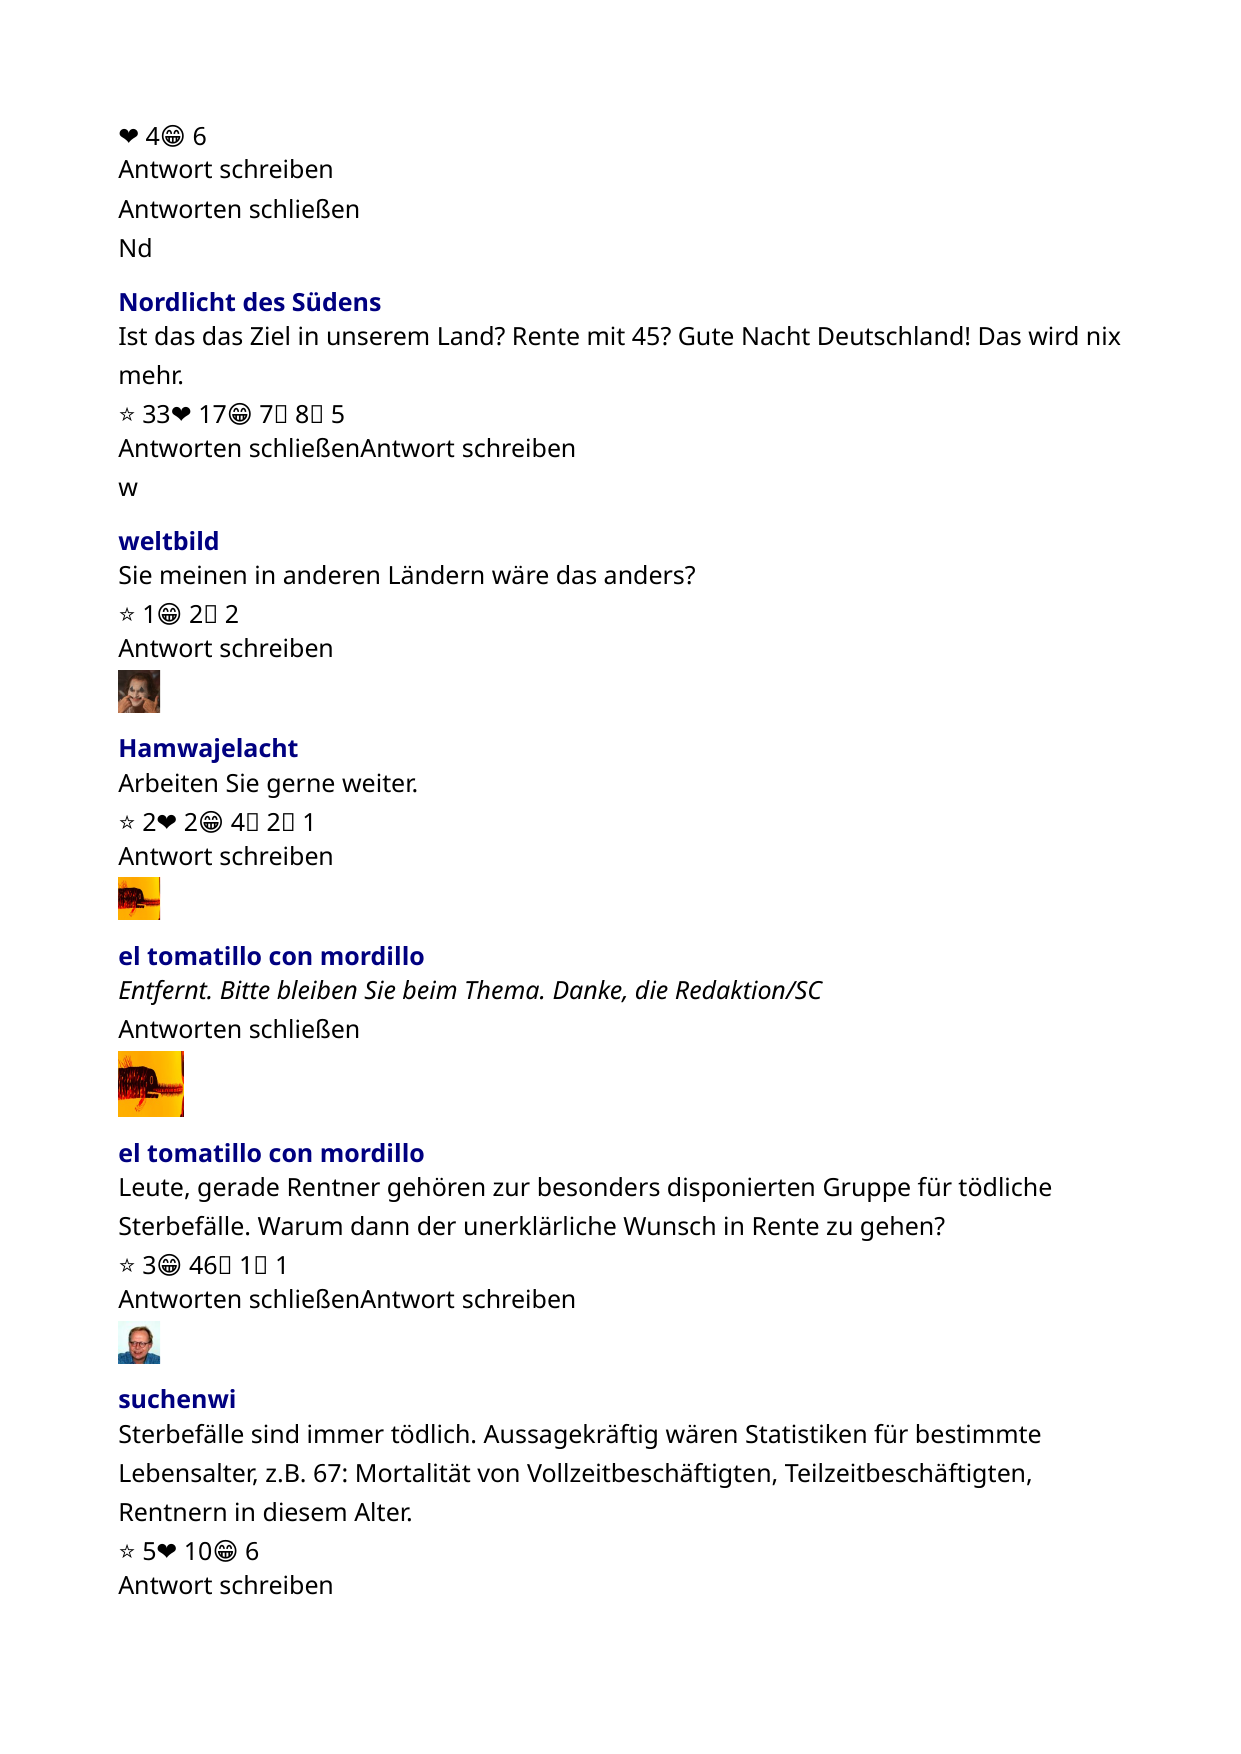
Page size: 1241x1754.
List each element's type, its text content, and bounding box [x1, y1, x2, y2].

text Nd [118, 231, 1122, 264]
picture [118, 1321, 161, 1364]
text Antwort schreiben [118, 1568, 1122, 1602]
picture [118, 670, 161, 713]
picture [118, 877, 161, 920]
picture [118, 1051, 184, 1117]
subtitle suchenwi [118, 1382, 1122, 1416]
text Antwort schreiben [118, 838, 1122, 872]
text Antwort schreiben [118, 631, 1122, 665]
text ⭐️ 2❤️ 2😁 4🙁 2🤨 1 [118, 804, 1122, 838]
text w [118, 470, 1122, 504]
text Antworten schließen [118, 1012, 1122, 1046]
text Antworten schließen [118, 191, 1122, 225]
text Arbeiten Sie gerne weiter. [118, 765, 1122, 799]
text ⭐️ 5❤️ 10😁 6 [118, 1534, 1122, 1568]
text Ist das das Ziel in unserem Land? Rente mit 45? Gute Nacht Deutschland! Das wird nix mehr. [118, 318, 1122, 392]
text Sterbefälle sind immer tödlich. Aussagekräftig wären Statistiken für bestimmte Lebensalter, z.B. 67: Mortalität von Vollzeitbeschäftigten, Teilzeitbeschäftigten, Rentnern in diesem Alter. [118, 1416, 1122, 1529]
text Leute, gerade Rentner gehören zur besonders disponierten Gruppe für tödliche Sterbefälle. Warum dann der unerklärliche Wunsch in Rente zu gehen? [118, 1169, 1122, 1243]
text ⭐️ 1😁 2🙁 2 [118, 597, 1122, 631]
text Antworten schließenAntwort schreiben [118, 431, 1122, 465]
subtitle el tomatillo con mordillo [118, 1136, 1122, 1169]
text Sie meinen in anderen Ländern wäre das anders? [118, 558, 1122, 592]
subtitle el tomatillo con mordillo [118, 939, 1122, 973]
text ⭐️ 3😁 46🙁 1🤨 1 [118, 1248, 1122, 1282]
subtitle Hamwajelacht [118, 731, 1122, 765]
subtitle Nordlicht des Südens [118, 284, 1122, 318]
text Entfernt. Bitte bleiben Sie beim Thema. Danke, die Redaktion/SC [118, 973, 1122, 1007]
subtitle weltbild [118, 524, 1122, 558]
text ❤️ 4😁 6 [118, 118, 1122, 152]
text Antworten schließenAntwort schreiben [118, 1282, 1122, 1316]
text ⭐️ 33❤️ 17😁 7🙁 8🤨 5 [118, 397, 1122, 431]
text Antwort schreiben [118, 152, 1122, 186]
